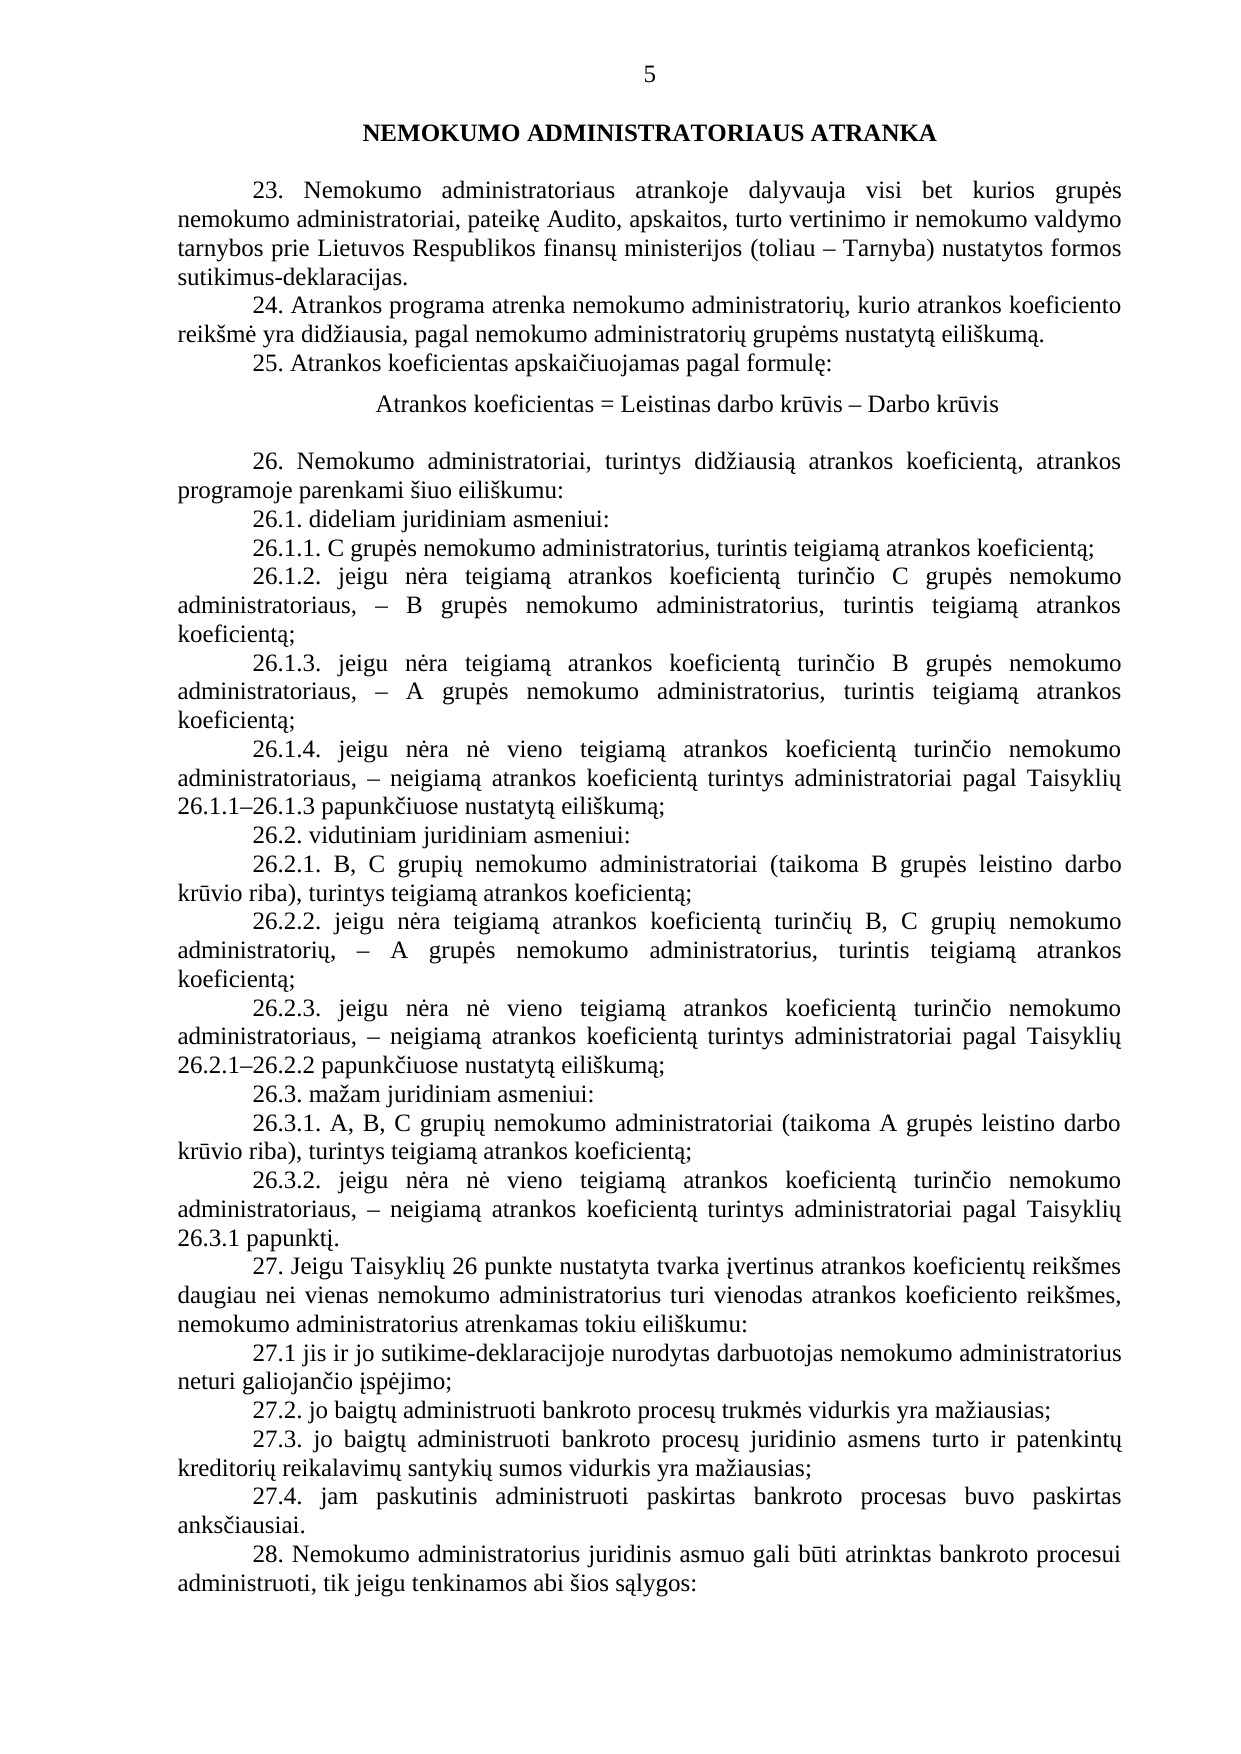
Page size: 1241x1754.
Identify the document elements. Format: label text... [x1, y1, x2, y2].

text 27.3. jo baigtų administruoti bankroto procesų juridinio asmens turto ir patenkintų kreditorių reikalavimų santykių sumos vidurkis yra mažiausias; [177, 1424, 1122, 1481]
text 23. Nemokumo administratoriaus atrankoje dalyvauja visi bet kurios grupės nemokumo administratoriai, pateikę Audito, apskaitos, turto vertinimo ir nemokumo valdymo tarnybos prie Lietuvos Respublikos finansų ministerijos (toliau – Tarnyba) nustatytos formos sutikimus-deklaracijas. [177, 176, 1122, 291]
text 27. Jeigu Taisyklių 26 punkte nustatyta tvarka įvertinus atrankos koeficientų reikšmes daugiau nei vienas nemokumo administratorius turi vienodas atrankos koeficiento reikšmes, nemokumo administratorius atrenkamas tokiu eiliškumu: [177, 1251, 1122, 1338]
text 26.2.1. B, C grupių nemokumo administratoriai (taikoma B grupės leistino darbo krūvio riba), turintys teigiamą atrankos koeficientą; [177, 849, 1122, 906]
text 26.3. mažam juridiniam asmeniui: [177, 1079, 1122, 1108]
text 26.2.2. jeigu nėra teigiamą atrankos koeficientą turinčių B, C grupių nemokumo administratorių, – A grupės nemokumo administratorius, turintis teigiamą atrankos koeficientą; [177, 906, 1122, 993]
text 27.2. jo baigtų administruoti bankroto procesų trukmės vidurkis yra mažiausias; [177, 1395, 1122, 1424]
text 26.1.2. jeigu nėra teigiamą atrankos koeficientą turinčio C grupės nemokumo administratoriaus, – B grupės nemokumo administratorius, turintis teigiamą atrankos koeficientą; [177, 561, 1122, 648]
text NEMOKUMO ADMINISTRATORIAUS ATRANKA [177, 118, 1122, 147]
text 26.3.1. A, B, C grupių nemokumo administratoriai (taikoma A grupės leistino darbo krūvio riba), turintys teigiamą atrankos koeficientą; [177, 1108, 1122, 1165]
text 26.1.3. jeigu nėra teigiamą atrankos koeficientą turinčio B grupės nemokumo administratoriaus, – A grupės nemokumo administratorius, turintis teigiamą atrankos koeficientą; [177, 648, 1122, 734]
text 26. Nemokumo administratoriai, turintys didžiausią atrankos koeficientą, atrankos programoje parenkami šiuo eiliškumu: [177, 446, 1122, 504]
text 28. Nemokumo administratorius juridinis asmuo gali būti atrinktas bankroto procesui administruoti, tik jeigu tenkinamos abi šios sąlygos: [177, 1539, 1122, 1596]
text 26.2.3. jeigu nėra nė vieno teigiamą atrankos koeficientą turinčio nemokumo administratoriaus, – neigiamą atrankos koeficientą turintys administratoriai pagal Taisyklių 26.2.1–26.2.2 papunkčiuose nustatytą eiliškumą; [177, 993, 1122, 1079]
text 26.2. vidutiniam juridiniam asmeniui: [177, 820, 1122, 849]
text 26.1. dideliam juridiniam asmeniui: [177, 504, 1122, 533]
text 25. Atrankos koeficientas apskaičiuojamas pagal formulę: [177, 348, 1122, 377]
text 24. Atrankos programa atrenka nemokumo administratorių, kurio atrankos koeficiento reikšmė yra didžiausia, pagal nemokumo administratorių grupėms nustatytą eiliškumą. [177, 291, 1122, 348]
text 26.1.1. C grupės nemokumo administratorius, turintis teigiamą atrankos koeficientą; [177, 533, 1122, 561]
text Atrankos koeficientas = Leistinas darbo krūvis – Darbo krūvis [177, 389, 1122, 418]
text 27.1 jis ir jo sutikime-deklaracijoje nurodytas darbuotojas nemokumo administratorius neturi galiojančio įspėjimo; [177, 1338, 1122, 1395]
text 26.1.4. jeigu nėra nė vieno teigiamą atrankos koeficientą turinčio nemokumo administratoriaus, – neigiamą atrankos koeficientą turintys administratoriai pagal Taisyklių 26.1.1–26.1.3 papunkčiuose nustatytą eiliškumą; [177, 734, 1122, 820]
text 27.4. jam paskutinis administruoti paskirtas bankroto procesas buvo paskirtas anksčiausiai. [177, 1481, 1122, 1539]
text 26.3.2. jeigu nėra nė vieno teigiamą atrankos koeficientą turinčio nemokumo administratoriaus, – neigiamą atrankos koeficientą turintys administratoriai pagal Taisyklių 26.3.1 papunktį. [177, 1165, 1122, 1251]
